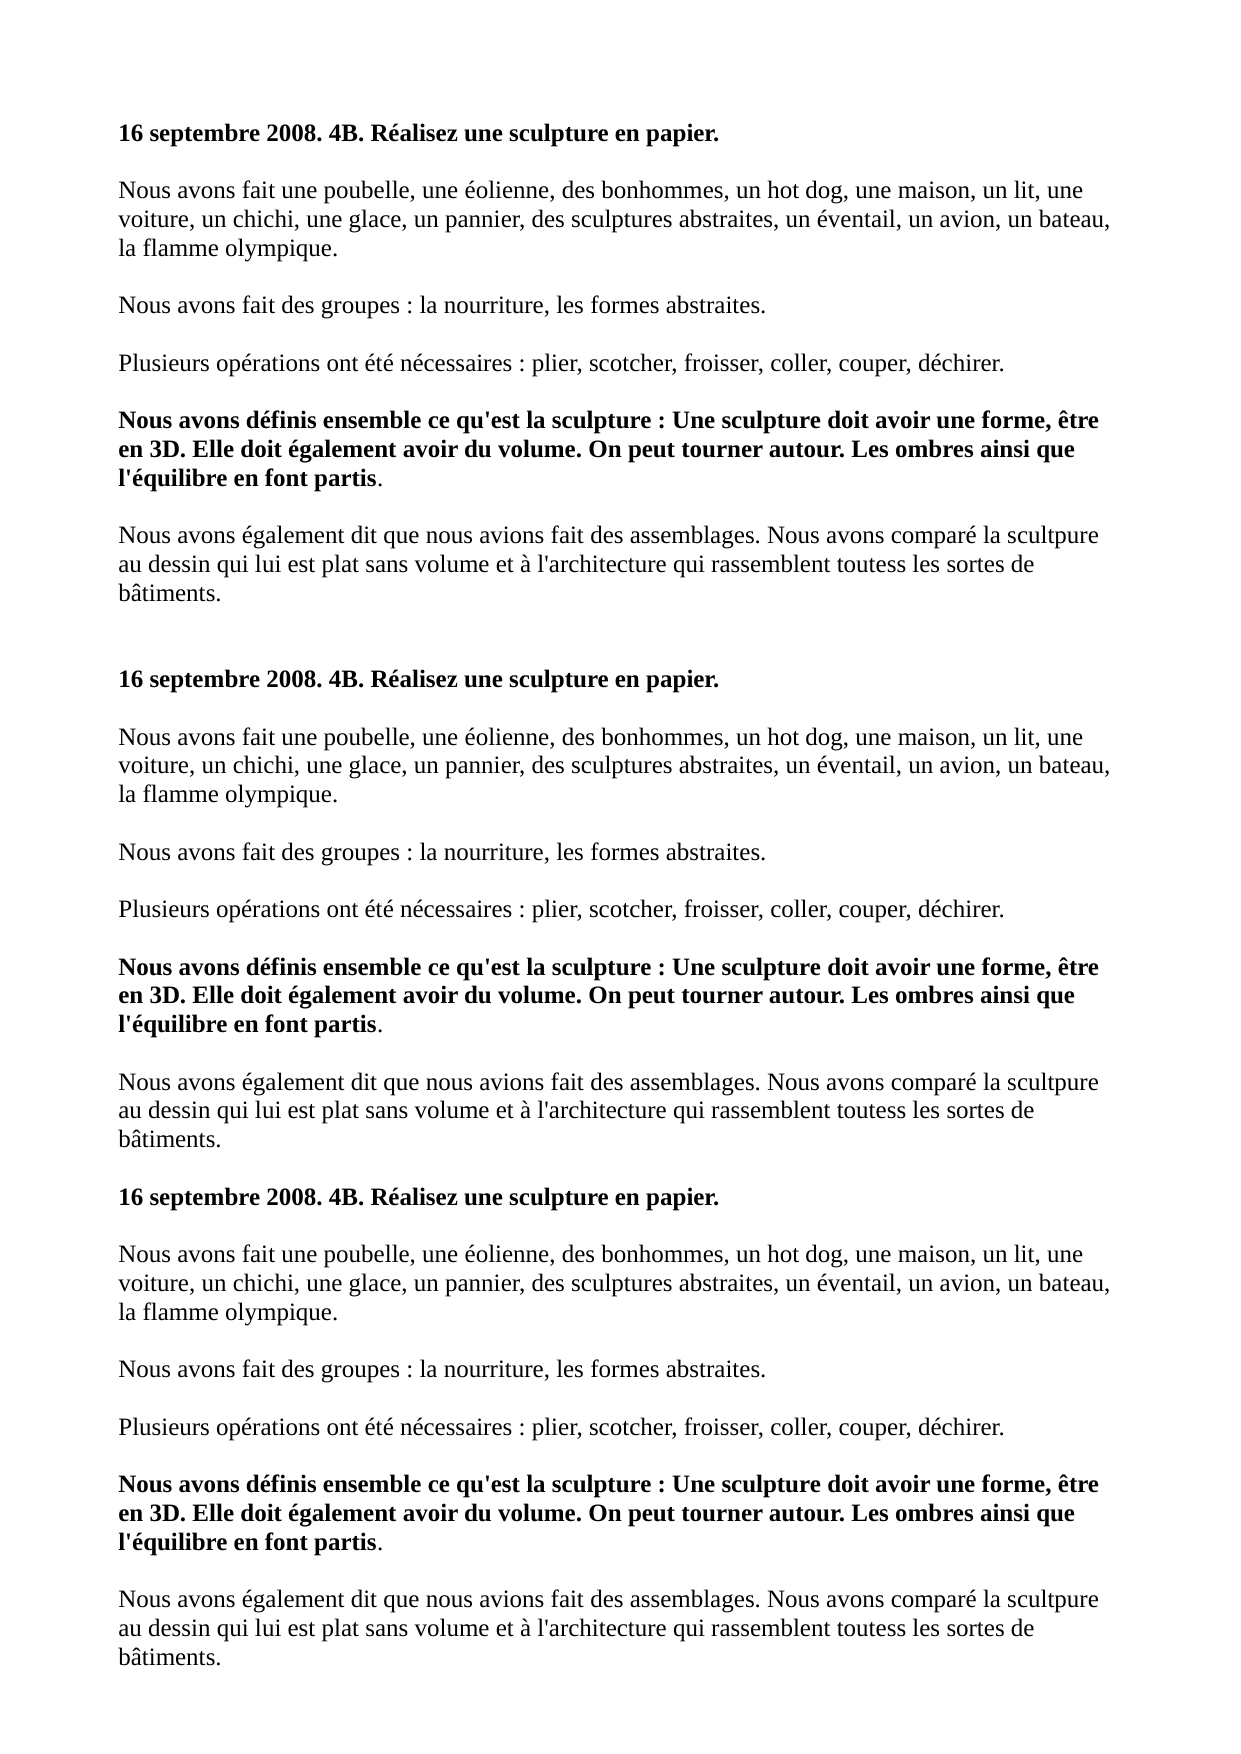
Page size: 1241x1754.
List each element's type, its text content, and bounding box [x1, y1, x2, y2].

text Plusieurs opérations ont été nécessaires : plier, scotcher, froisser, coller, couper, déchirer. [118, 894, 1122, 923]
text Nous avons également dit que nous avions fait des assemblages. Nous avons comparé la scultpure au dessin qui lui est plat sans volume et à l'architecture qui rassemblent toutess les sortes de bâtiments. [118, 521, 1122, 607]
text Plusieurs opérations ont été nécessaires : plier, scotcher, froisser, coller, couper, déchirer. [118, 1412, 1122, 1441]
text Nous avons fait des groupes : la nourriture, les formes abstraites. [118, 1354, 1122, 1383]
text Nous avons fait des groupes : la nourriture, les formes abstraites. [118, 837, 1122, 866]
text Nous avons définis ensemble ce qu'est la sculpture : Une sculpture doit avoir une forme, être en 3D. Elle doit également avoir du volume. On peut tourner autour. Les ombres ainsi que l'équilibre en font partis. [118, 1469, 1122, 1556]
text Nous avons fait une poubelle, une éolienne, des bonhommes, un hot dog, une maison, un lit, une voiture, un chichi, une glace, un pannier, des sculptures abstraites, un éventail, un avion, un bateau, la flamme olympique. [118, 176, 1122, 262]
text Nous avons également dit que nous avions fait des assemblages. Nous avons comparé la scultpure au dessin qui lui est plat sans volume et à l'architecture qui rassemblent toutess les sortes de bâtiments. [118, 1067, 1122, 1153]
text Nous avons définis ensemble ce qu'est la sculpture : Une sculpture doit avoir une forme, être en 3D. Elle doit également avoir du volume. On peut tourner autour. Les ombres ainsi que l'équilibre en font partis. [118, 406, 1122, 492]
text Nous avons également dit que nous avions fait des assemblages. Nous avons comparé la scultpure au dessin qui lui est plat sans volume et à l'architecture qui rassemblent toutess les sortes de bâtiments. [118, 1584, 1122, 1671]
text 16 septembre 2008. 4B. Réalisez une sculpture en papier. [118, 664, 1122, 693]
text Nous avons fait une poubelle, une éolienne, des bonhommes, un hot dog, une maison, un lit, une voiture, un chichi, une glace, un pannier, des sculptures abstraites, un éventail, un avion, un bateau, la flamme olympique. [118, 722, 1122, 808]
text Nous avons fait une poubelle, une éolienne, des bonhommes, un hot dog, une maison, un lit, une voiture, un chichi, une glace, un pannier, des sculptures abstraites, un éventail, un avion, un bateau, la flamme olympique. [118, 1239, 1122, 1326]
text 16 septembre 2008. 4B. Réalisez une sculpture en papier. [118, 1182, 1122, 1211]
text Nous avons fait des groupes : la nourriture, les formes abstraites. [118, 291, 1122, 319]
text Plusieurs opérations ont été nécessaires : plier, scotcher, froisser, coller, couper, déchirer. [118, 348, 1122, 377]
text 16 septembre 2008. 4B. Réalisez une sculpture en papier. [118, 118, 1122, 147]
text Nous avons définis ensemble ce qu'est la sculpture : Une sculpture doit avoir une forme, être en 3D. Elle doit également avoir du volume. On peut tourner autour. Les ombres ainsi que l'équilibre en font partis. [118, 952, 1122, 1038]
